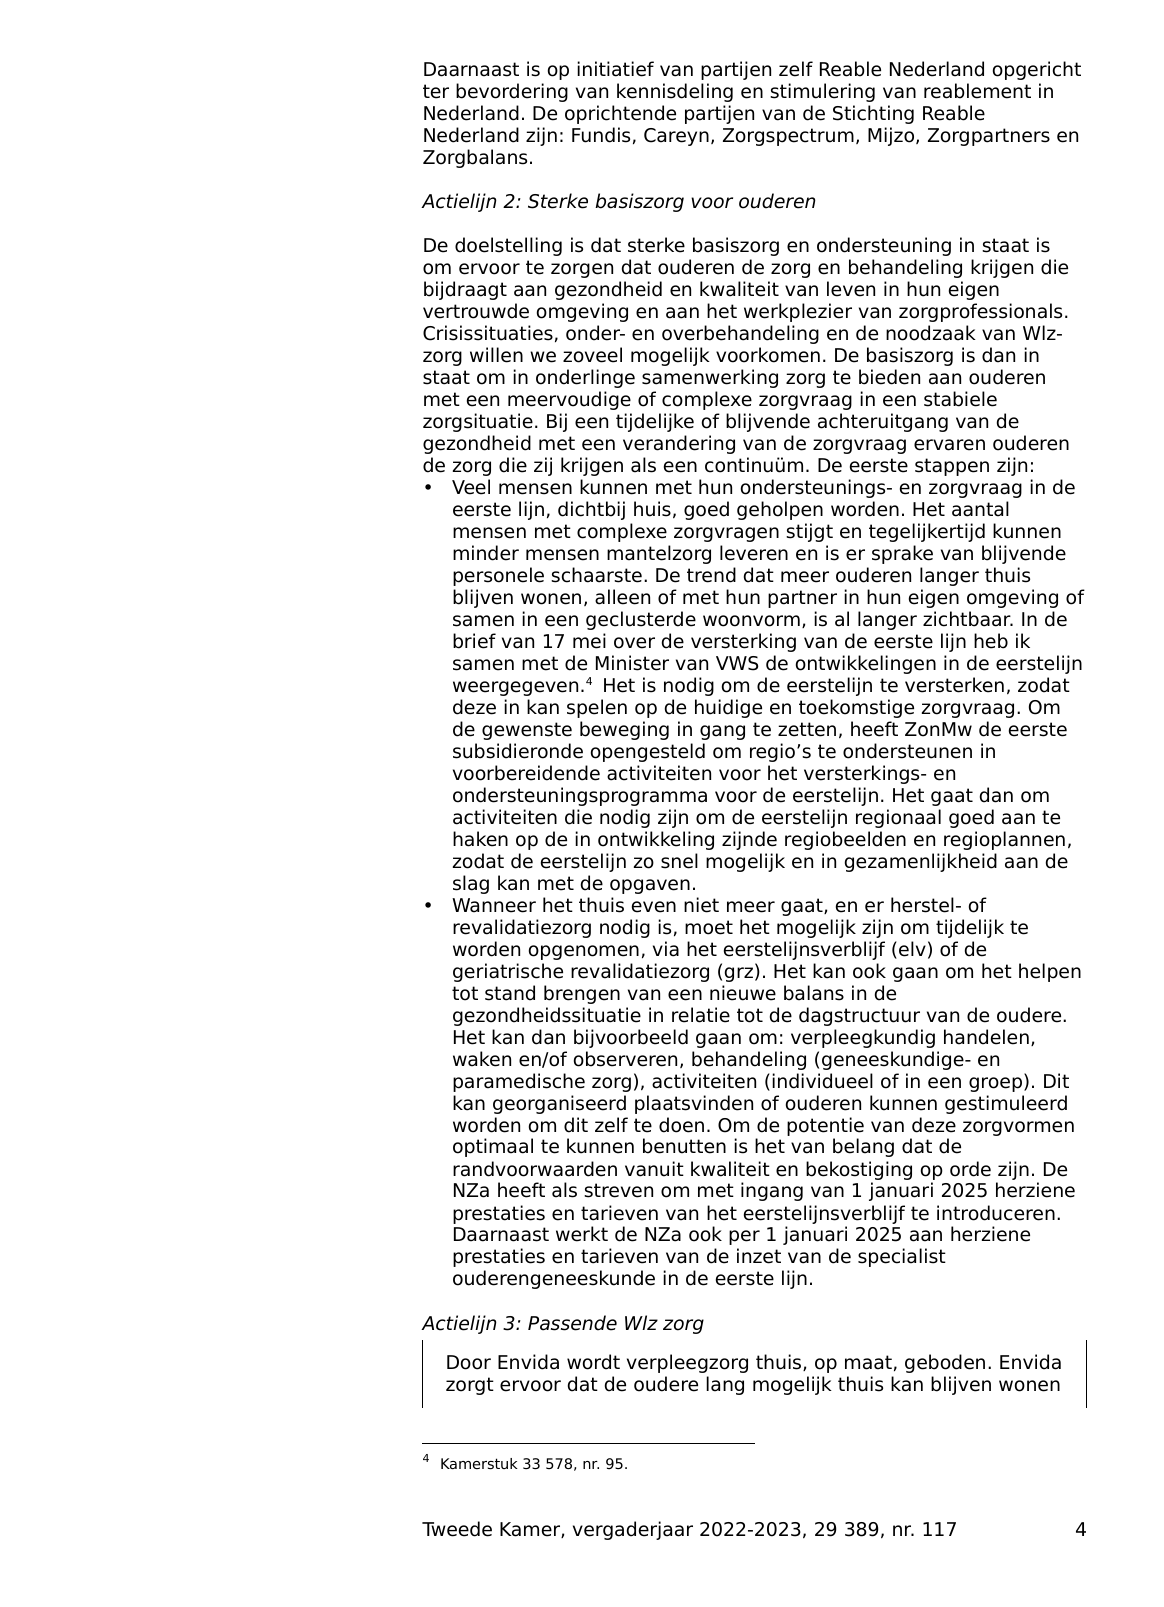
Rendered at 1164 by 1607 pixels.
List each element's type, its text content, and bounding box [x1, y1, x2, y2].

subtitle Actielijn 3: Passende Wlz zorg [422, 1312, 1087, 1334]
table_header Door Envida wordt verpleegzorg thuis, op maat, geboden. Envida zorgt ervoor dat de oudere lang mogelijk thuis kan blijven wonen [423, 1340, 1086, 1408]
text De doelstelling is dat sterke basiszorg en ondersteuning in staat is om ervoor te zorgen dat ouderen de zorg en behandeling krijgen die bijdraagt aan gezondheid en kwaliteit van leven in hun eigen vertrouwde omgeving en aan het werkplezier van zorgprofessionals. Crisissituaties, onder- en overbehandeling en de noodzaak van Wlz-zorg willen we zoveel mogelijk voorkomen. De basiszorg is dan in staat om in onderlinge samenwerking zorg te bieden aan ouderen met een meervoudige of complexe zorgvraag in een stabiele zorgsituatie. Bij een tijdelijke of blijvende achteruitgang van de gezondheid met een verandering van de zorgvraag ervaren ouderen de zorg die zij krijgen als een continuüm. De eerste stappen zijn: [422, 235, 1087, 477]
text • Veel mensen kunnen met hun ondersteunings- en zorgvraag in de eerste lijn, dichtbij huis, goed geholpen worden. Het aantal mensen met complexe zorgvragen stijgt en tegelijkertijd kunnen minder mensen mantelzorg leveren en is er sprake van blijvende personele schaarste. De trend dat meer ouderen langer thuis blijven wonen, alleen of met hun partner in hun eigen omgeving of samen in een geclusterde woonvorm, is al langer zichtbaar. In de brief van 17 mei over de versterking van de eerste lijn heb ik samen met de Minister van VWS de ontwikkelingen in de eerstelijn weergegeven. Het is nodig om de eerstelijn te versterken, zodat deze in kan spelen op de huidige en toekomstige zorgvraag. Om de gewenste beweging in gang te zetten, heeft ZonMw de eerste subsidieronde opengesteld om regio’s te ondersteunen in voorbereidende activiteiten voor het versterkings- en ondersteuningsprogramma voor de eerstelijn. Het gaat dan om activiteiten die nodig zijn om de eerstelijn regionaal goed aan te haken op de in ontwikkeling zijnde regiobeelden en regioplannen, zodat de eerstelijn zo snel mogelijk en in gezamenlijkheid aan de slag kan met de opgaven. [422, 477, 1087, 895]
subtitle Actielijn 2: Sterke basiszorg voor ouderen [422, 191, 1087, 213]
text Kamerstuk 33 578, nr. 95. [422, 1452, 1087, 1474]
text Daarnaast is op initiatief van partijen zelf Reable Nederland opgericht ter bevordering van kennisdeling en stimulering van reablement in Nederland. De oprichtende partijen van de Stichting Reable Nederland zijn: Fundis, Careyn, Zorgspectrum, Mijzo, Zorgpartners en Zorgbalans. [422, 59, 1087, 169]
text • Wanneer het thuis even niet meer gaat, en er herstel- of revalidatiezorg nodig is, moet het mogelijk zijn om tijdelijk te worden opgenomen, via het eerstelijnsverblijf (elv) of de geriatrische revalidatiezorg (grz). Het kan ook gaan om het helpen tot stand brengen van een nieuwe balans in de gezondheidssituatie in relatie tot de dagstructuur van de oudere. Het kan dan bijvoorbeeld gaan om: verpleegkundig handelen, waken en/of observeren, behandeling (geneeskundige- en paramedische zorg), activiteiten (individueel of in een groep). Dit kan georganiseerd plaatsvinden of ouderen kunnen gestimuleerd worden om dit zelf te doen. Om de potentie van deze zorgvormen optimaal te kunnen benutten is het van belang dat de randvoorwaarden vanuit kwaliteit en bekostiging op orde zijn. De NZa heeft als streven om met ingang van 1 januari 2025 herziene prestaties en tarieven van het eerstelijnsverblijf te introduceren. Daarnaast werkt de NZa ook per 1 januari 2025 aan herziene prestaties en tarieven van de inzet van de specialist ouderengeneeskunde in de eerste lijn. [422, 895, 1087, 1290]
